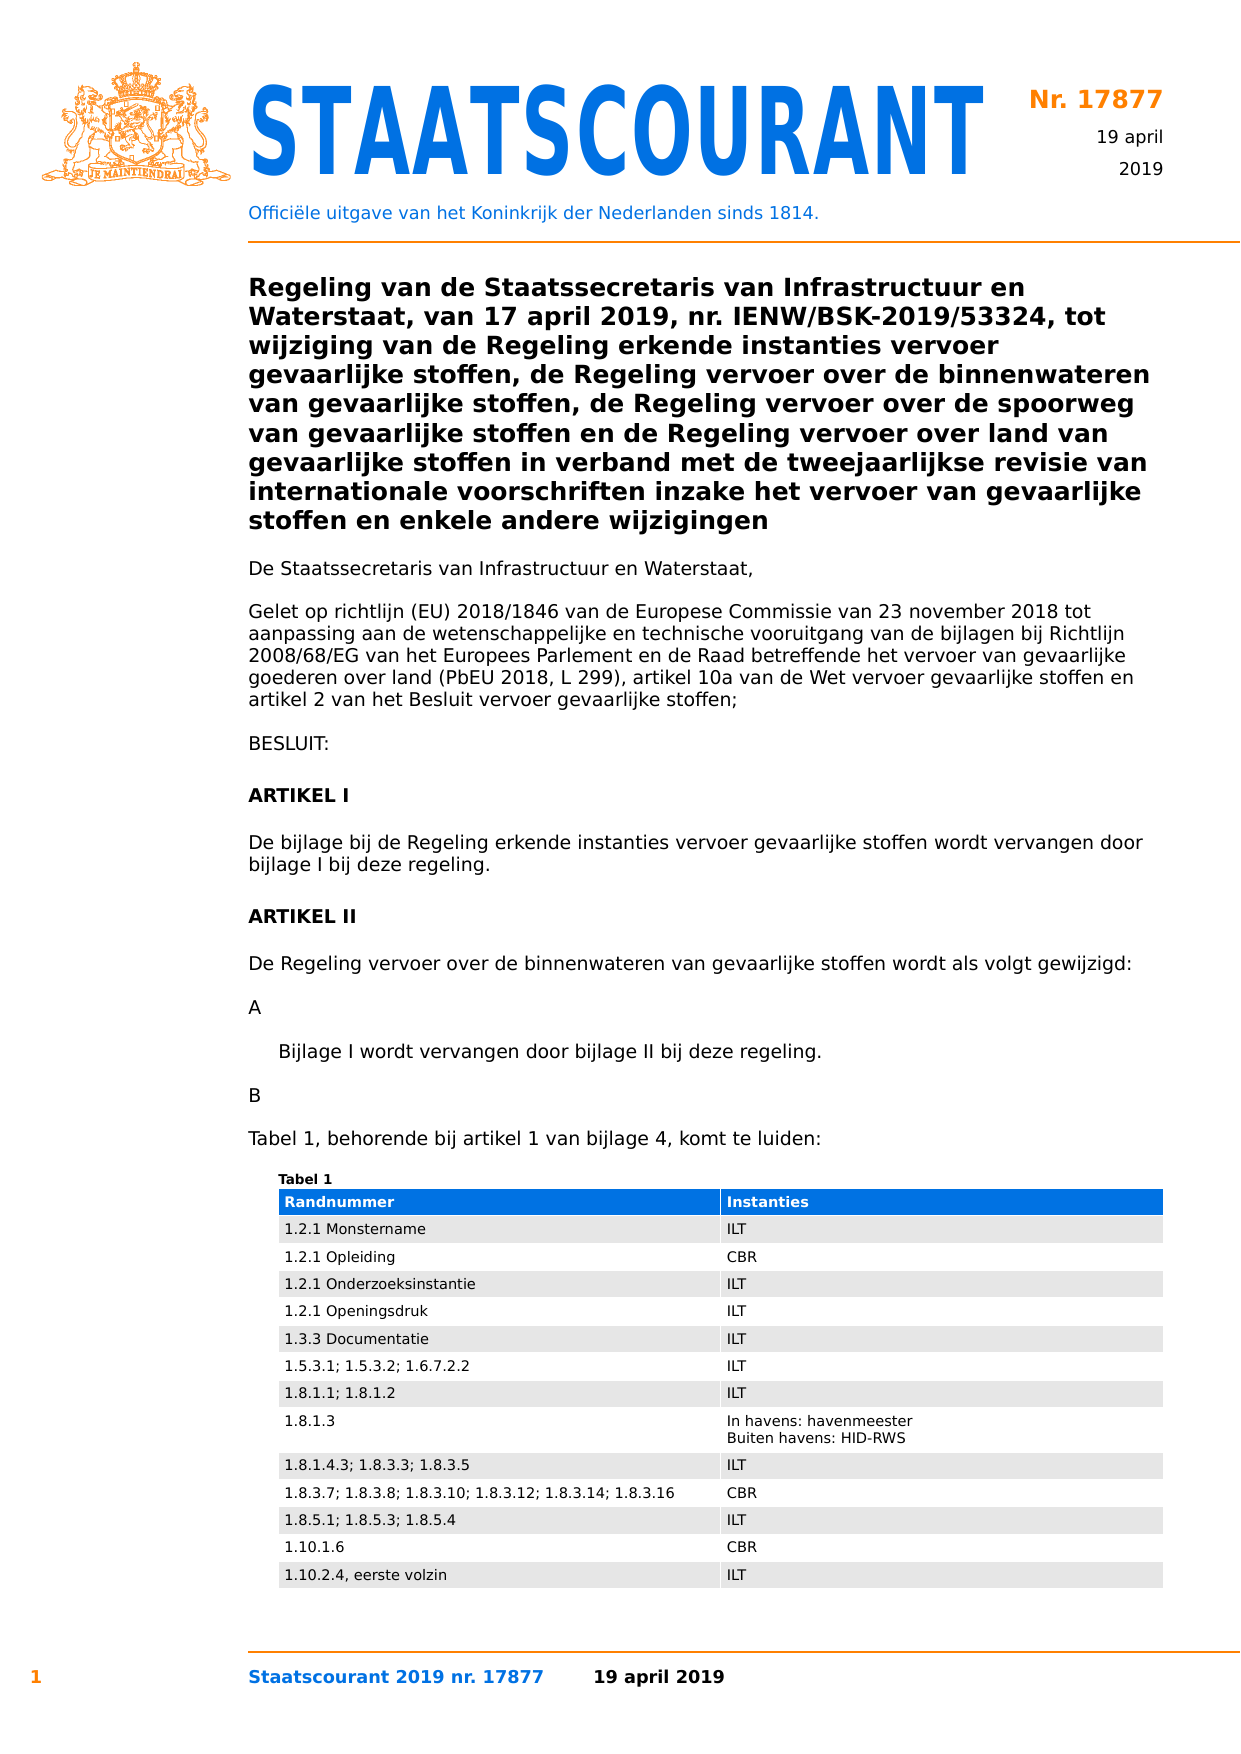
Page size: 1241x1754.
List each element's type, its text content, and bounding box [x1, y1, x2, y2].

table_header STAATSCOURANT [248, 62, 998, 203]
table_cell Officiële uitgave van het Koninkrijk der Nederlanden sinds 1814. [248, 203, 1240, 241]
table_cell 1.2.1 Openingsdruk [279, 1299, 720, 1325]
picture [41, 62, 231, 186]
table_cell ILT [721, 1353, 1163, 1380]
table_cell CBR [721, 1535, 1163, 1561]
table_header Nr. 17877 [998, 62, 1240, 121]
table_cell 1.8.3.7; 1.8.3.8; 1.8.3.10; 1.8.3.12; 1.8.3.14; 1.8.3.16 [279, 1480, 720, 1506]
table_cell ILT [721, 1453, 1163, 1479]
table_cell 1.8.5.1; 1.8.5.3; 1.8.5.4 [279, 1507, 720, 1534]
text A [248, 997, 1163, 1019]
text Tabel 1, behorende bij artikel 1 van bijlage 4, komt te luiden: [248, 1128, 1163, 1150]
table_cell 1.2.1 Onderzoeksinstantie [279, 1271, 720, 1297]
text De Regeling vervoer over de binnenwateren van gevaarlijke stoffen wordt als volgt gewijzigd: [248, 953, 1163, 975]
table_cell 1.8.1.3 [279, 1408, 720, 1451]
subtitle Regeling van de Staatssecretaris van Infrastructuur en Waterstaat, van 17 april 2019, nr. IENW/BSK-2019/53324, tot wijziging van de Regeling erkende instanties vervoer gevaarlijke stoffen, de Regeling vervoer over de binnenwateren van gevaarlijke stoffen, de Regeling vervoer over de spoorweg van gevaarlijke stoffen en de Regeling vervoer over land van gevaarlijke stoffen in verband met de tweejaarlijkse revisie van internationale voorschriften inzake het vervoer van gevaarlijke stoffen en enkele andere wijzigingen [248, 273, 1163, 536]
text Gelet op richtlijn (EU) 2018/1846 van de Europese Commissie van 23 november 2018 tot aanpassing aan de wetenschappelijke en technische vooruitgang van de bijlagen bij Richtlijn 2008/68/EG van het Europees Parlement en de Raad betreffende het vervoer van gevaarlijke goederen over land (PbEU 2018, L 299), artikel 10a van de Wet vervoer gevaarlijke stoffen en artikel 2 van het Besluit vervoer gevaarlijke stoffen; [248, 601, 1163, 711]
table_cell 1.10.1.6 [279, 1535, 720, 1561]
subtitle ARTIKEL I [248, 785, 1163, 807]
table_cell ILT [721, 1562, 1163, 1588]
table_cell 2019 [998, 153, 1240, 203]
table_cell 1.10.2.4, eerste volzin [279, 1562, 720, 1588]
table_cell ILT [721, 1326, 1163, 1352]
table_cell ILT [721, 1507, 1163, 1534]
text De Staatssecretaris van Infrastructuur en Waterstaat, [248, 557, 1163, 579]
table_cell 19 april [998, 121, 1240, 153]
text B [248, 1084, 1163, 1106]
table_header [25, 62, 248, 241]
table_cell 1.3.3 Documentatie [279, 1326, 720, 1352]
table_cell 1.2.1 Opleiding [279, 1244, 720, 1270]
table_cell Randnummer [279, 1189, 720, 1215]
table_cell Instanties [721, 1189, 1163, 1215]
table_cell ILT [721, 1299, 1163, 1325]
table_cell 1.8.1.4.3; 1.8.3.3; 1.8.3.5 [279, 1453, 720, 1479]
table_cell 1.8.1.1; 1.8.1.2 [279, 1381, 720, 1407]
table_cell 1.2.1 Monstername [279, 1216, 720, 1243]
table_cell CBR [721, 1244, 1163, 1270]
table_header Tabel 1 [278, 1172, 1163, 1188]
text De bijlage bij de Regeling erkende instanties vervoer gevaarlijke stoffen wordt vervangen door bijlage I bij deze regeling. [248, 832, 1163, 876]
table_cell ILT [721, 1271, 1163, 1297]
subtitle ARTIKEL II [248, 906, 1163, 928]
table_cell ILT [721, 1216, 1163, 1243]
text BESLUIT: [248, 733, 1163, 755]
table_cell 1.5.3.1; 1.5.3.2; 1.6.7.2.2 [279, 1353, 720, 1380]
table_cell CBR [721, 1480, 1163, 1506]
table_cell In havens: havenmeester Buiten havens: HID-RWS [721, 1408, 1163, 1451]
table_cell ILT [721, 1381, 1163, 1407]
text Bijlage I wordt vervangen door bijlage II bij deze regeling. [278, 1041, 1163, 1063]
